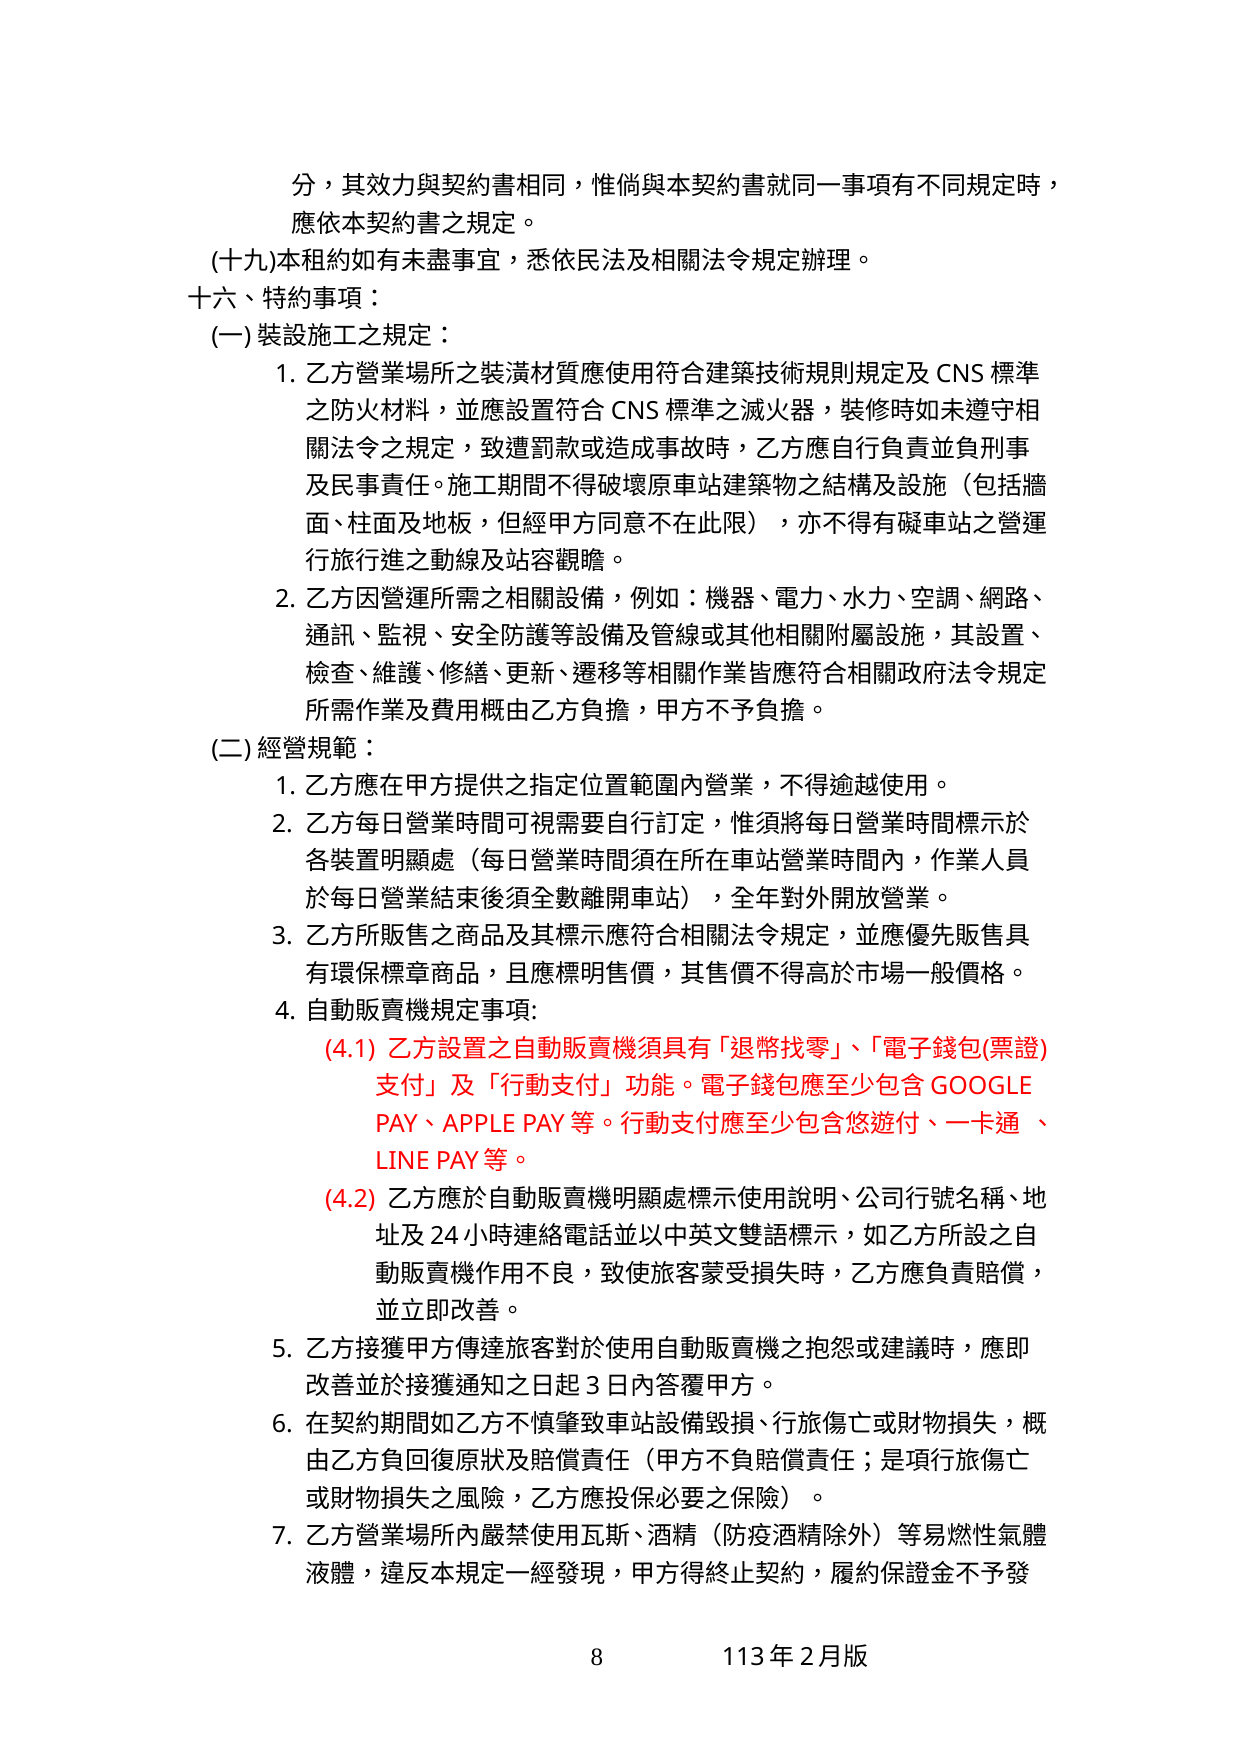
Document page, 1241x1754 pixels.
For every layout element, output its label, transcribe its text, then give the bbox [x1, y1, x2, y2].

list 乙方應在甲方提供之指定位置範圍內營業，不得逾越使用。 [275, 764, 1047, 802]
list 乙方所販售之商品及其標示應符合相關法令規定，並應優先販售具有環保標章商品，且應標明售價，其售價不得高於市場一般價格。 [272, 914, 1047, 989]
list 乙方營業場所之裝潢材質應使用符合建築技術規則規定及CNS 標準之防火材料，並應設置符合CNS 標準之滅火器，裝修時如未遵守相關法令之規定，致遭罰款或造成事故時，乙方應自行負責並負刑事及民事責任。施工期間不得破壞原車站建築物之結構及設施（包括牆面、柱面及地板，但經甲方同意不在此限），亦不得有礙車站之營運、行旅行進之動線及站容觀瞻。 [275, 352, 1047, 577]
list 乙方因營運所需之相關設備，例如：機器、電力、水力、空調、網路、通訊、監視、安全防護等設備及管線或其他相關附屬設施，其設置、檢查、維護、修繕、更新、遷移等相關作業皆應符合相關政府法令規定，所需作業及費用概由乙方負擔，甲方不予負擔。 [275, 577, 1047, 727]
list 乙方應於自動販賣機明顯處標示使用說明、公司行號名稱、地址及24小時連絡電話並以中英文雙語標示，如乙方所設之自動販賣機作用不良，致使旅客蒙受損失時，乙方應負責賠償，並立即改善。 [325, 1177, 1047, 1327]
list 在契約期間如乙方不慎肇致車站設備毀損、行旅傷亡或財物損失，概由乙方負回復原狀及賠償責任（甲方不負賠償責任；是項行旅傷亡或財物損失之風險，乙方應投保必要之保險）。 [272, 1402, 1047, 1514]
text (十八)國營臺灣鐵路股份有限公司自動販賣機場地投標須知視為契約之一部分，其效力與契約書相同，惟倘與本契約書就同一事項有不同規定時，應依本契約書之規定。 [211, 164, 1047, 239]
list 乙方設置之自動販賣機須具有「退幣找零」、「電子錢包(票證)支付」及「行動支付」功能。電子錢包應至少包含GOOGLE PAY、APPLE PAY等。行動支付應至少包含悠遊付、一卡通、LINE PAY等。 [325, 1027, 1047, 1177]
text 十六、特約事項： [187, 277, 1053, 314]
list 乙方每日營業時間可視需要自行訂定，惟須將每日營業時間標示於各裝置明顯處（每日營業時間須在所在車站營業時間內，作業人員於每日營業結束後須全數離開車站），全年對外開放營業。 [272, 802, 1047, 914]
list 乙方接獲甲方傳達旅客對於使用自動販賣機之抱怨或建議時，應即改善並於接獲通知之日起3日內答覆甲方。 [272, 1327, 1047, 1402]
list 自動販賣機規定事項: [275, 989, 1047, 1027]
text (二) 經營規範： [211, 727, 1047, 764]
text (十九)本租約如有未盡事宜，悉依民法及相關法令規定辦理。 [211, 239, 1047, 277]
list 乙方營業場所內嚴禁使用瓦斯、酒精（防疫酒精除外）等易燃性氣體、液體，違反本規定一經發現，甲方得終止契約，履約保證金不予發還，若因此發生任何災害時，一切責任後果由乙方自行負責。 [272, 1514, 1047, 1589]
text (一) 裝設施工之規定： [211, 314, 1047, 352]
